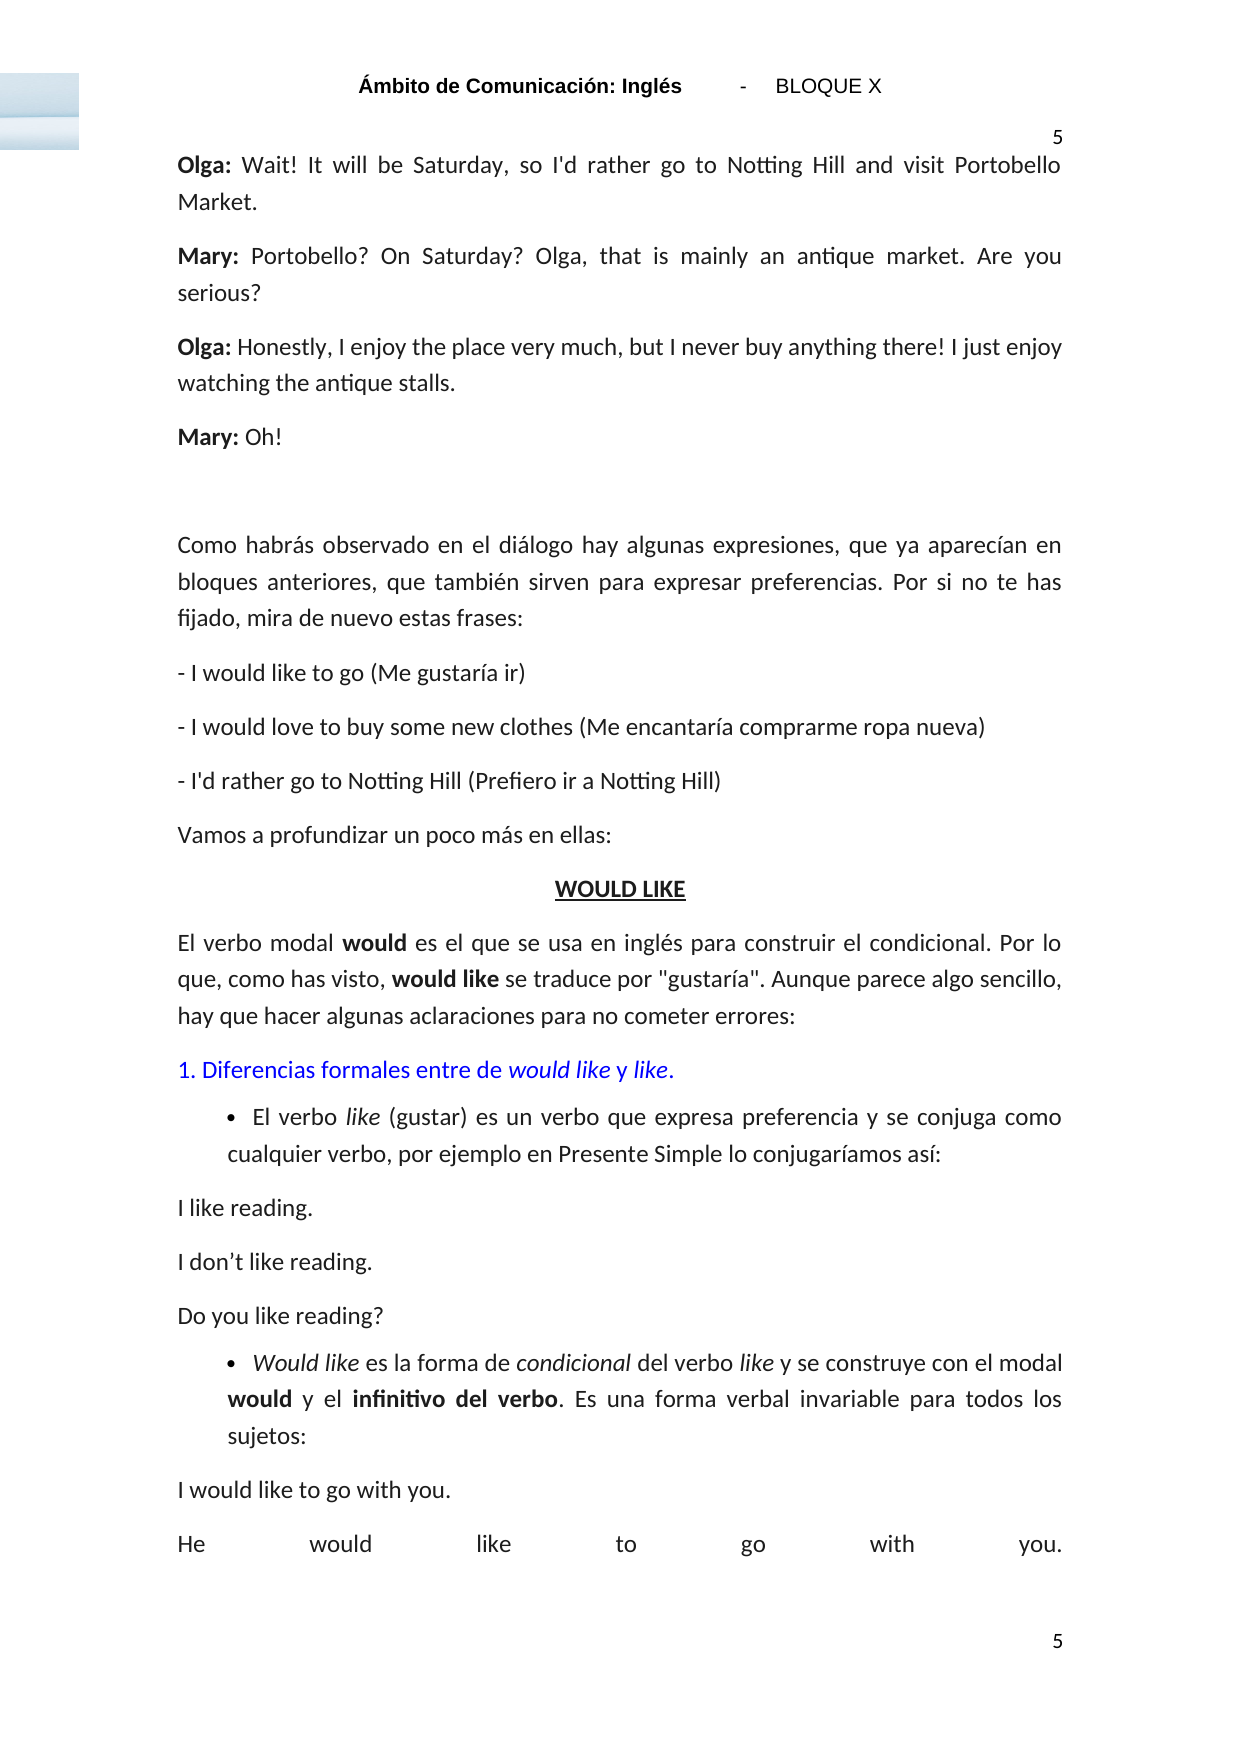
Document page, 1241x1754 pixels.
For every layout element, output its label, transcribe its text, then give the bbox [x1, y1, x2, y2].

text Olga: Honestly, I enjoy the place very much, but I never buy anything there! I just enjoy watching the antique stalls. [177, 331, 1063, 398]
text Olga: Wait! It will be Saturday, so I'd rather go to Notting Hill and visit Portobello Market. [177, 149, 1063, 217]
text Mary: Oh! [177, 421, 1063, 452]
text He would like to go with you. [177, 1528, 1063, 1595]
text WOULD LIKE [177, 873, 1063, 903]
text - I would like to go (Me gustaría ir) [177, 657, 1063, 687]
list Would like es la forma de condicional del verbo like y se construye con el modal would y el infinitivo del verbo. Es una forma verbal invariable para todos los sujetos: [227, 1347, 1063, 1451]
text I like reading. [177, 1192, 1063, 1222]
text I don’t like reading. [177, 1246, 1063, 1276]
text Como habrás observado en el diálogo hay algunas expresiones, que ya aparecían en bloques anteriores, que también sirven para expresar preferencias. Por si no te has fijado, mira de nuevo estas frases: [177, 529, 1063, 633]
text - I would love to buy some new clothes (Me encantaría comprarme ropa nueva) [177, 711, 1063, 741]
text - I'd rather go to Notting Hill (Prefiero ir a Notting Hill) [177, 765, 1063, 795]
text El verbo modal would es el que se usa en inglés para construir el condicional. Por lo que, como has visto, would like se traduce por "gustaría". Aunque parece algo sencillo, hay que hacer algunas aclaraciones para no cometer errores: [177, 927, 1063, 1031]
text Mary: Portobello? On Saturday? Olga, that is mainly an antique market. Are you serious? [177, 240, 1063, 307]
text I would like to go with you. [177, 1474, 1063, 1504]
list El verbo like (gustar) es un verbo que expresa preferencia y se conjuga como cualquier verbo, por ejemplo en Presente Simple lo conjugaríamos así: [227, 1101, 1063, 1168]
text Vamos a profundizar un poco más en ellas: [177, 819, 1063, 849]
text Do you like reading? [177, 1300, 1063, 1330]
text 1. Diferencias formales entre de would like y like. [177, 1054, 1063, 1085]
picture [0, 73, 79, 150]
